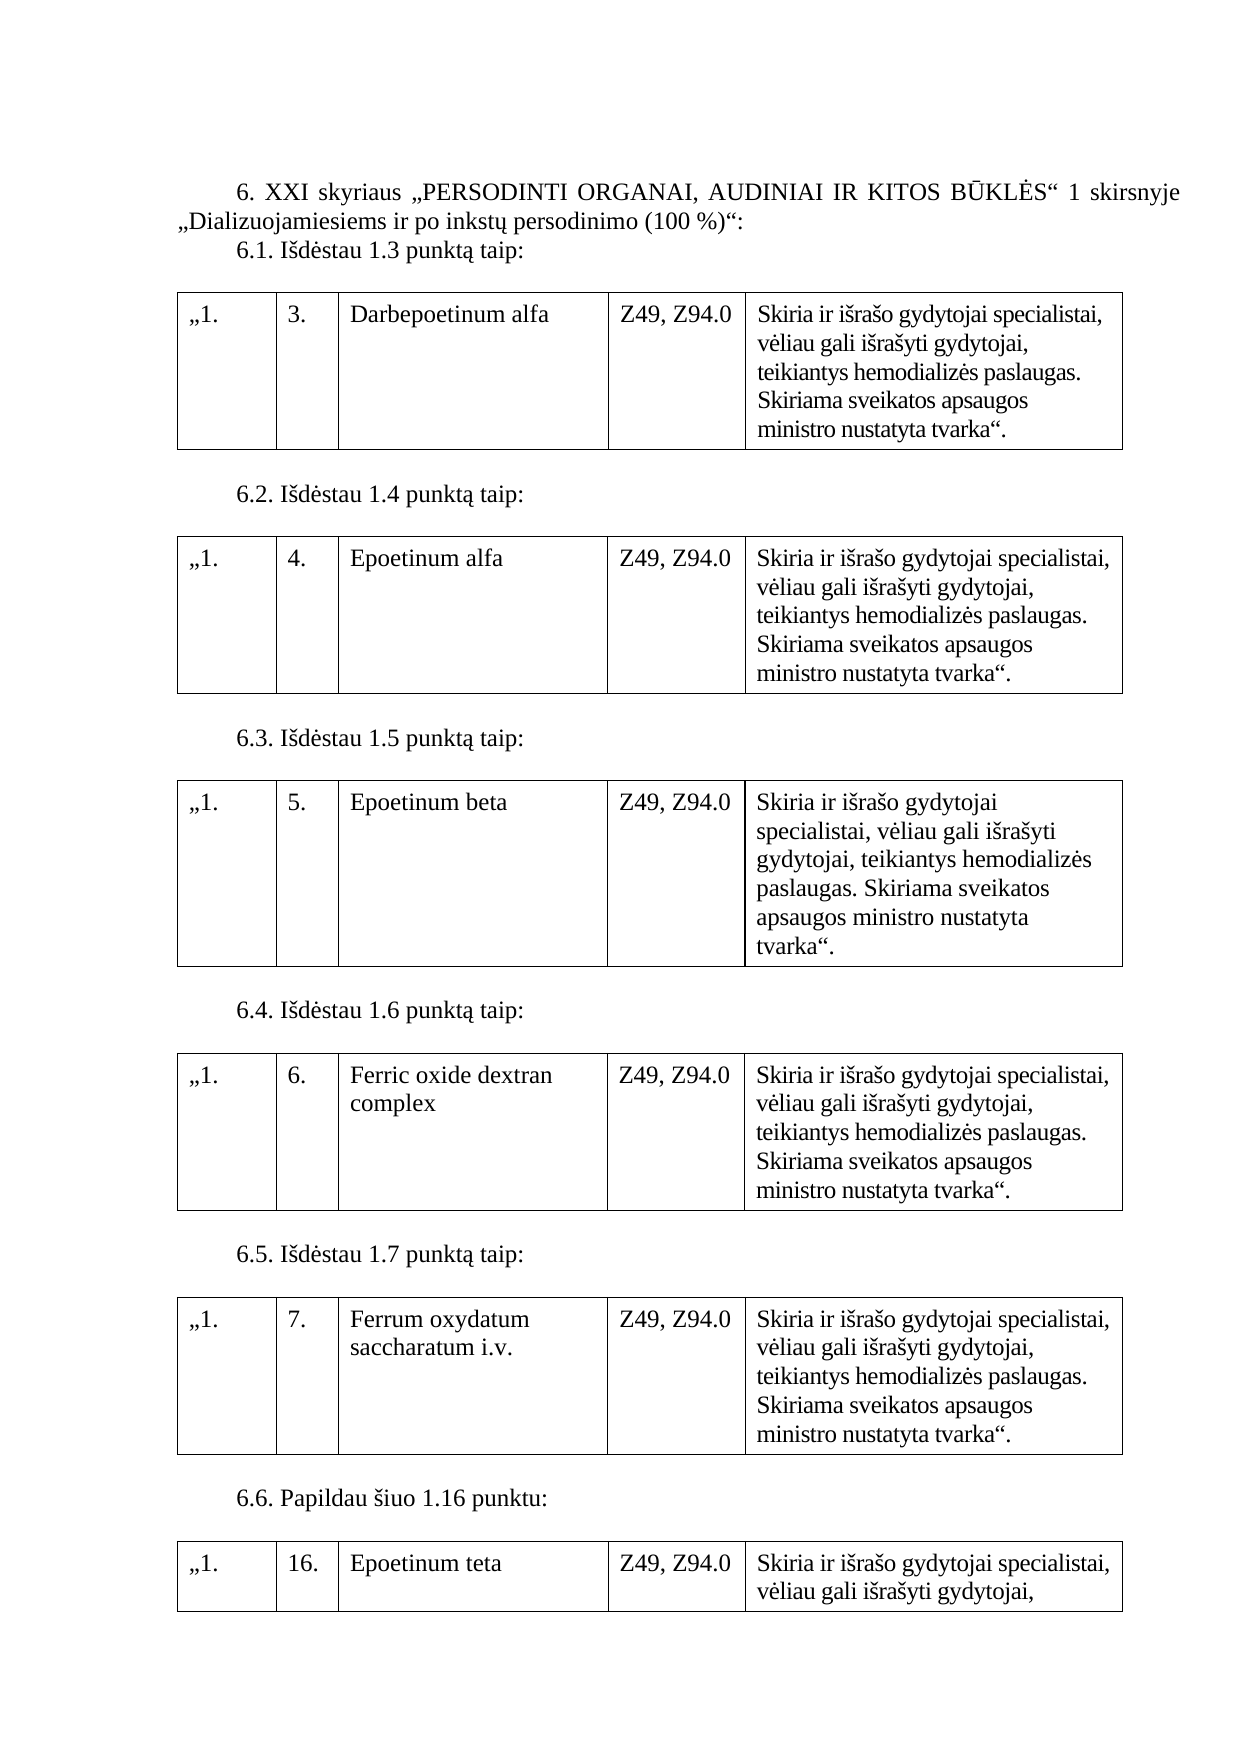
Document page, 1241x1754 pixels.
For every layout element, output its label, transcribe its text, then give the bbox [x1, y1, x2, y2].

text 6.2. Išdėstau 1.4 punktą taip: [177, 479, 1181, 507]
table_header Z49, Z94.0 [609, 1542, 745, 1611]
table_header Darbepoetinum alfa [339, 293, 608, 449]
text 6.4. Išdėstau 1.6 punktą taip: [177, 995, 1181, 1024]
text 6.1. Išdėstau 1.3 punktą taip: [177, 235, 1181, 263]
text 6.5. Išdėstau 1.7 punktą taip: [177, 1239, 1181, 1268]
text 6.6. Papildau šiuo 1.16 punktu: [177, 1483, 1181, 1512]
table_header „1. [178, 1054, 276, 1209]
table_header 7. [277, 1298, 338, 1453]
table_header Z49, Z94.0 [608, 1054, 744, 1209]
text 6. XXI skyriaus „PERSODINTI ORGANAI, AUDINIAI IR KITOS BŪKLĖS“ 1 skirsnyje „Dializuojamiesiems ir po inkstų persodinimo (100 %)“: [177, 177, 1181, 235]
table_header „1. [178, 293, 276, 449]
table_header Ferric oxide dextran complex [339, 1054, 607, 1209]
table_header 4. [277, 537, 338, 693]
table_header 3. [277, 293, 338, 449]
table_header Skiria ir išrašo gydytojai specialistai, vėliau gali išrašyti gydytojai, teikiantys hemodializės paslaugas. Skiriama sveikatos apsaugos ministro nustatyta tvarka“. [746, 1298, 1122, 1453]
table_header Ferrum oxydatum saccharatum i.v. [339, 1298, 607, 1453]
table_header Skiria ir išrašo gydytojai specialistai, vėliau gali išrašyti gydytojai, teikiantys hemodializės paslaugas. Skiriama sveikatos apsaugos ministro nustatyta tvarka“. [746, 293, 1122, 449]
table_header Epoetinum beta [339, 781, 607, 966]
table_header „1. [178, 1298, 276, 1453]
table_header Epoetinum teta [339, 1542, 608, 1611]
text 6.3. Išdėstau 1.5 punktą taip: [177, 723, 1181, 751]
table_header Epoetinum alfa [339, 537, 607, 693]
table_header „1. [178, 781, 276, 966]
table_header Skiria ir išrašo gydytojai specialistai, vėliau gali išrašyti gydytojai, teikiantys hemodializės paslaugas. Skiriama sveikatos apsaugos ministro nustatyta tvarka“. [746, 781, 1122, 966]
table_header Skiria ir išrašo gydytojai specialistai, vėliau gali išrašyti gydytojai, teikiantys hemodializės paslaugas. Skiriama sveikatos apsaugos ministro nustatyta tvarka“. [746, 537, 1122, 693]
table_header Skiria ir išrašo gydytojai specialistai, vėliau gali išrašyti gydytojai, [746, 1542, 1122, 1611]
table_header 16. [277, 1542, 338, 1611]
table_header Z49, Z94.0 [609, 293, 745, 449]
table_header 6. [277, 1054, 338, 1209]
table_header Z49, Z94.0 [608, 537, 745, 693]
table_header „1. [178, 537, 276, 693]
table_header Skiria ir išrašo gydytojai specialistai, vėliau gali išrašyti gydytojai, teikiantys hemodializės paslaugas. Skiriama sveikatos apsaugos ministro nustatyta tvarka“. [745, 1054, 1122, 1209]
table_header „1. [178, 1542, 276, 1611]
table_header 5. [277, 781, 338, 966]
table_header Z49, Z94.0 [608, 781, 744, 966]
table_header Z49, Z94.0 [608, 1298, 745, 1453]
